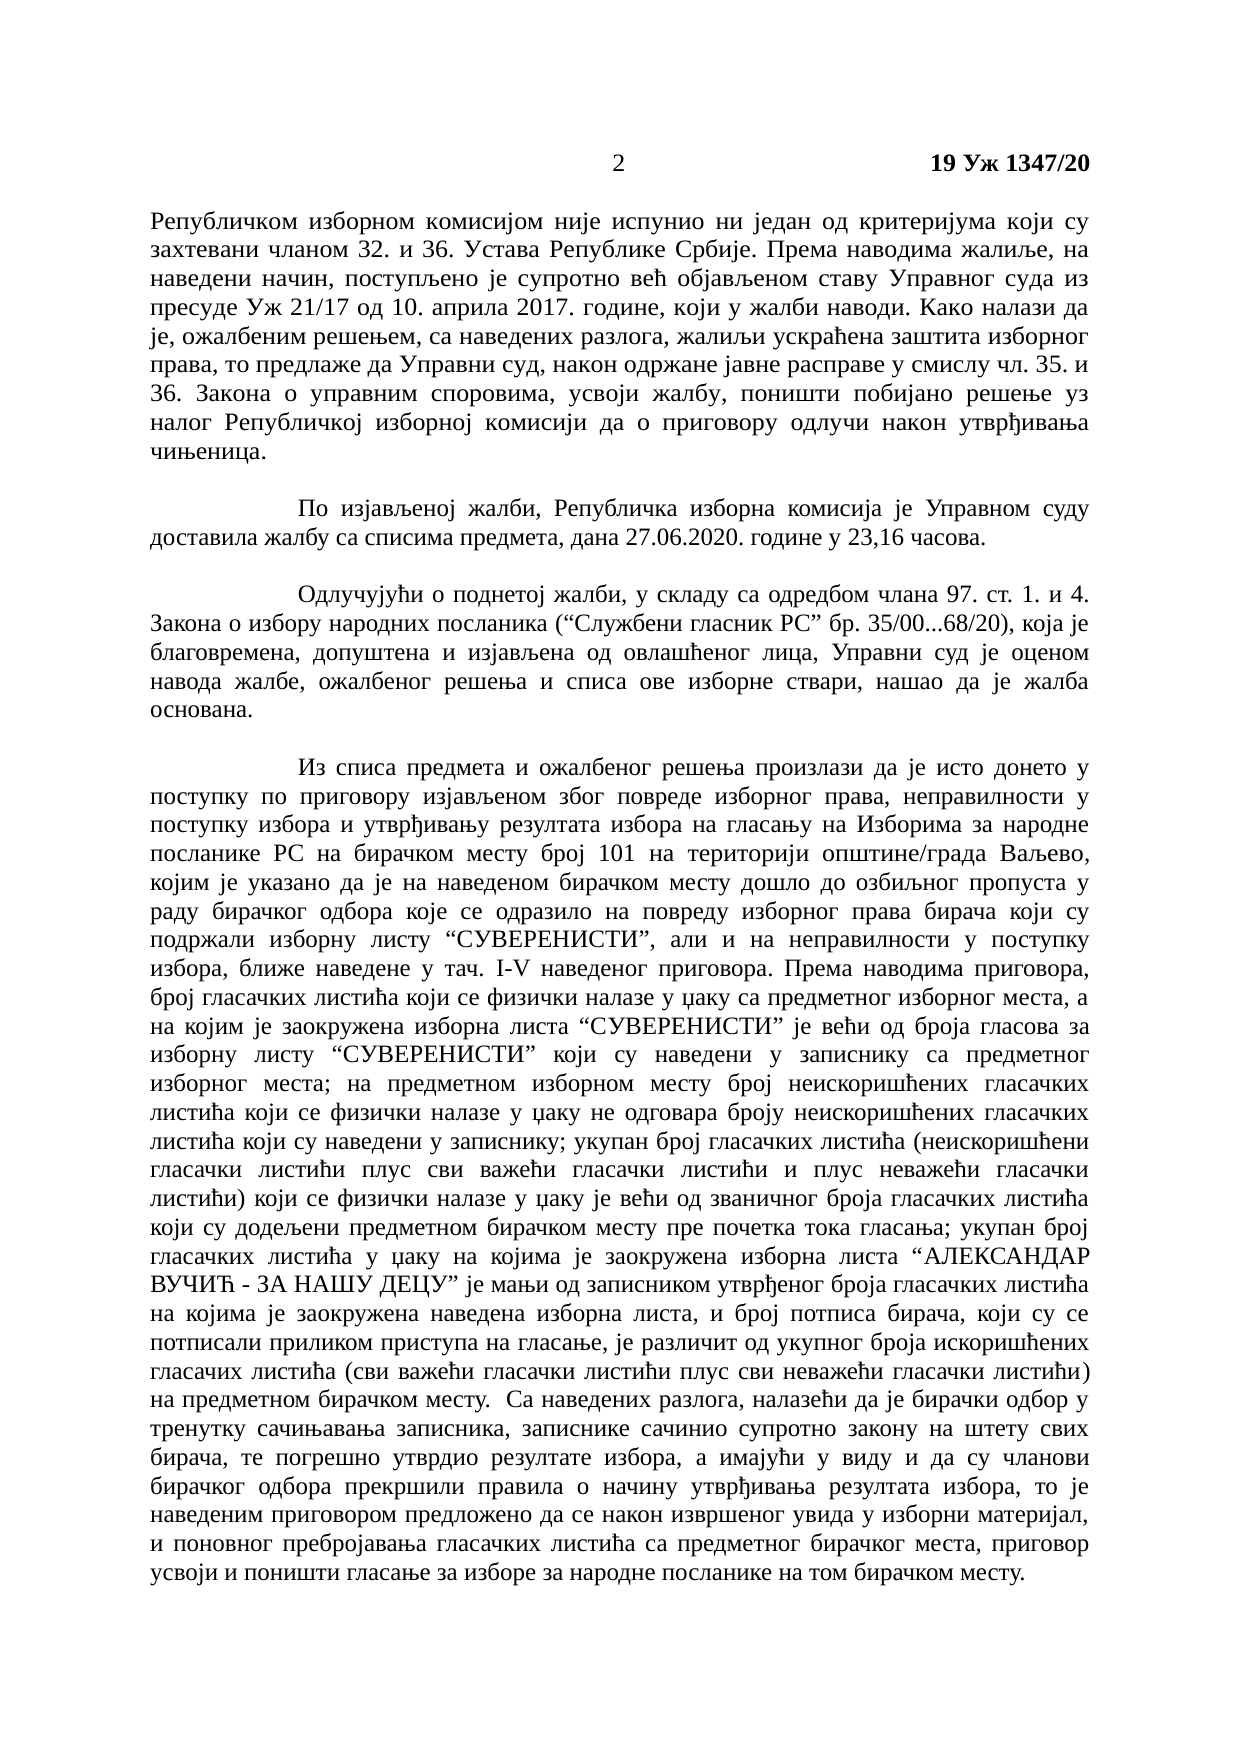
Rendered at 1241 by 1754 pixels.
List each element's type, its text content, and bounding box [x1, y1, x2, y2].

text По изјављеној жалби, Републичка изборна комисија је Управном суду доставила жалбу са списима предмета, дана 27.06.2020. године у 23,16 часова. [150, 493, 1090, 551]
text Републичком изборном комисијом није испунио ни један од критеријума који су захтевани чланом 32. и 36. Устава Републике Србије. Према наводима жалиље, на наведени начин, поступљено је супротно већ објављеном ставу Управног суда из пресуде Уж 21/17 од 10. априла 2017. године, који у жалби наводи. Како налази да је, ожалбеним решењем, са наведених разлога, жалиљи ускраћена заштита изборног права, то предлаже да Управни суд, након одржане јавне расправе у смислу чл. 35. и 36. Закона о управним споровима, усвоји жалбу, поништи побијано решење уз налог Републичкој изборној комисији да о приговору одлучи након утврђивања чињеница. [150, 206, 1090, 464]
text Одлучујући о поднетој жалби, у складу са одредбом члана 97. ст. 1. и 4. Закона о избору народних посланика (“Службени гласник РС” бр. 35/00...68/20), која је благовремена, допуштена и изјављена од овлашћеног лица, Управни суд је оценом навода жалбе, ожалбеног решења и списа ове изборне ствари, нашао да је жалба основана. [150, 579, 1090, 723]
text Из списа предмета и ожалбеног решења произлази да је исто донето у поступку по приговору изјављеном због повреде изборног права, неправилности у поступку избора и утврђивању резултата избора на гласању на Изборима за народне посланике РС на бирачком месту број 101 на територији општине/града Ваљево, којим је указано да је на наведеном бирачком месту дошло до озбиљног пропуста у раду бирачког одбора које се одразило на повреду изборног права бирача који су подржали изборну листу “СУВЕРЕНИСТИ”, али и на неправилности у поступку избора, ближе наведене у тач. I-V наведеног приговора. Према наводима приговора, број гласачких листића који се физички налазе у џаку са предметног изборног места, а на којим је заокружена изборна листа “СУВЕРЕНИСТИ” је већи од броја гласова за изборну листу “СУВЕРЕНИСТИ” који су наведени у записнику са предметног изборног места; на предметном изборном месту број неискоришћених гласачких листића који се физички налазе у џаку не одговара броју неискоришћених гласачких листића који су наведени у записнику; укупан број гласачких листића (неискоришћени гласачки листићи плус сви важећи гласачки листићи и плус неважећи гласачки листићи) који се физички налазе у џаку је већи од званичног броја гласачких листића који су додељени предметном бирачком месту пре почетка тока гласања; укупан број гласачких листића у џаку на којима је заокружена изборна листа “АЛЕКСАНДАР ВУЧИЋ - ЗА НАШУ ДЕЦУ” је мањи од записником утврђеног броја гласачких листића на којима је заокружена наведена изборна листа, и број потписа бирача, који су се потписали приликом приступа на гласање, је различит од укупног броја искоришћених гласачих листића (сви важећи гласачки листићи плус сви неважећи гласачки листићи) на предметном бирачком месту. Са наведених разлога, налазећи да је бирачки одбор у тренутку сачињавања записника, записнике сачинио супротно закону на штету свих бирача, те погрешно утврдио резултате избора, а имајући у виду и да су чланови бирачког одбора прекршили правила о начину утврђивања резултата избора, то је наведеним приговором предложено да се након извршеног увида у изборни материјал, и поновног пребројавања гласачких листића са предметног бирачког места, приговор усвоји и поништи гласање за изборе за народне посланике на том бирачком месту. [150, 752, 1090, 1586]
